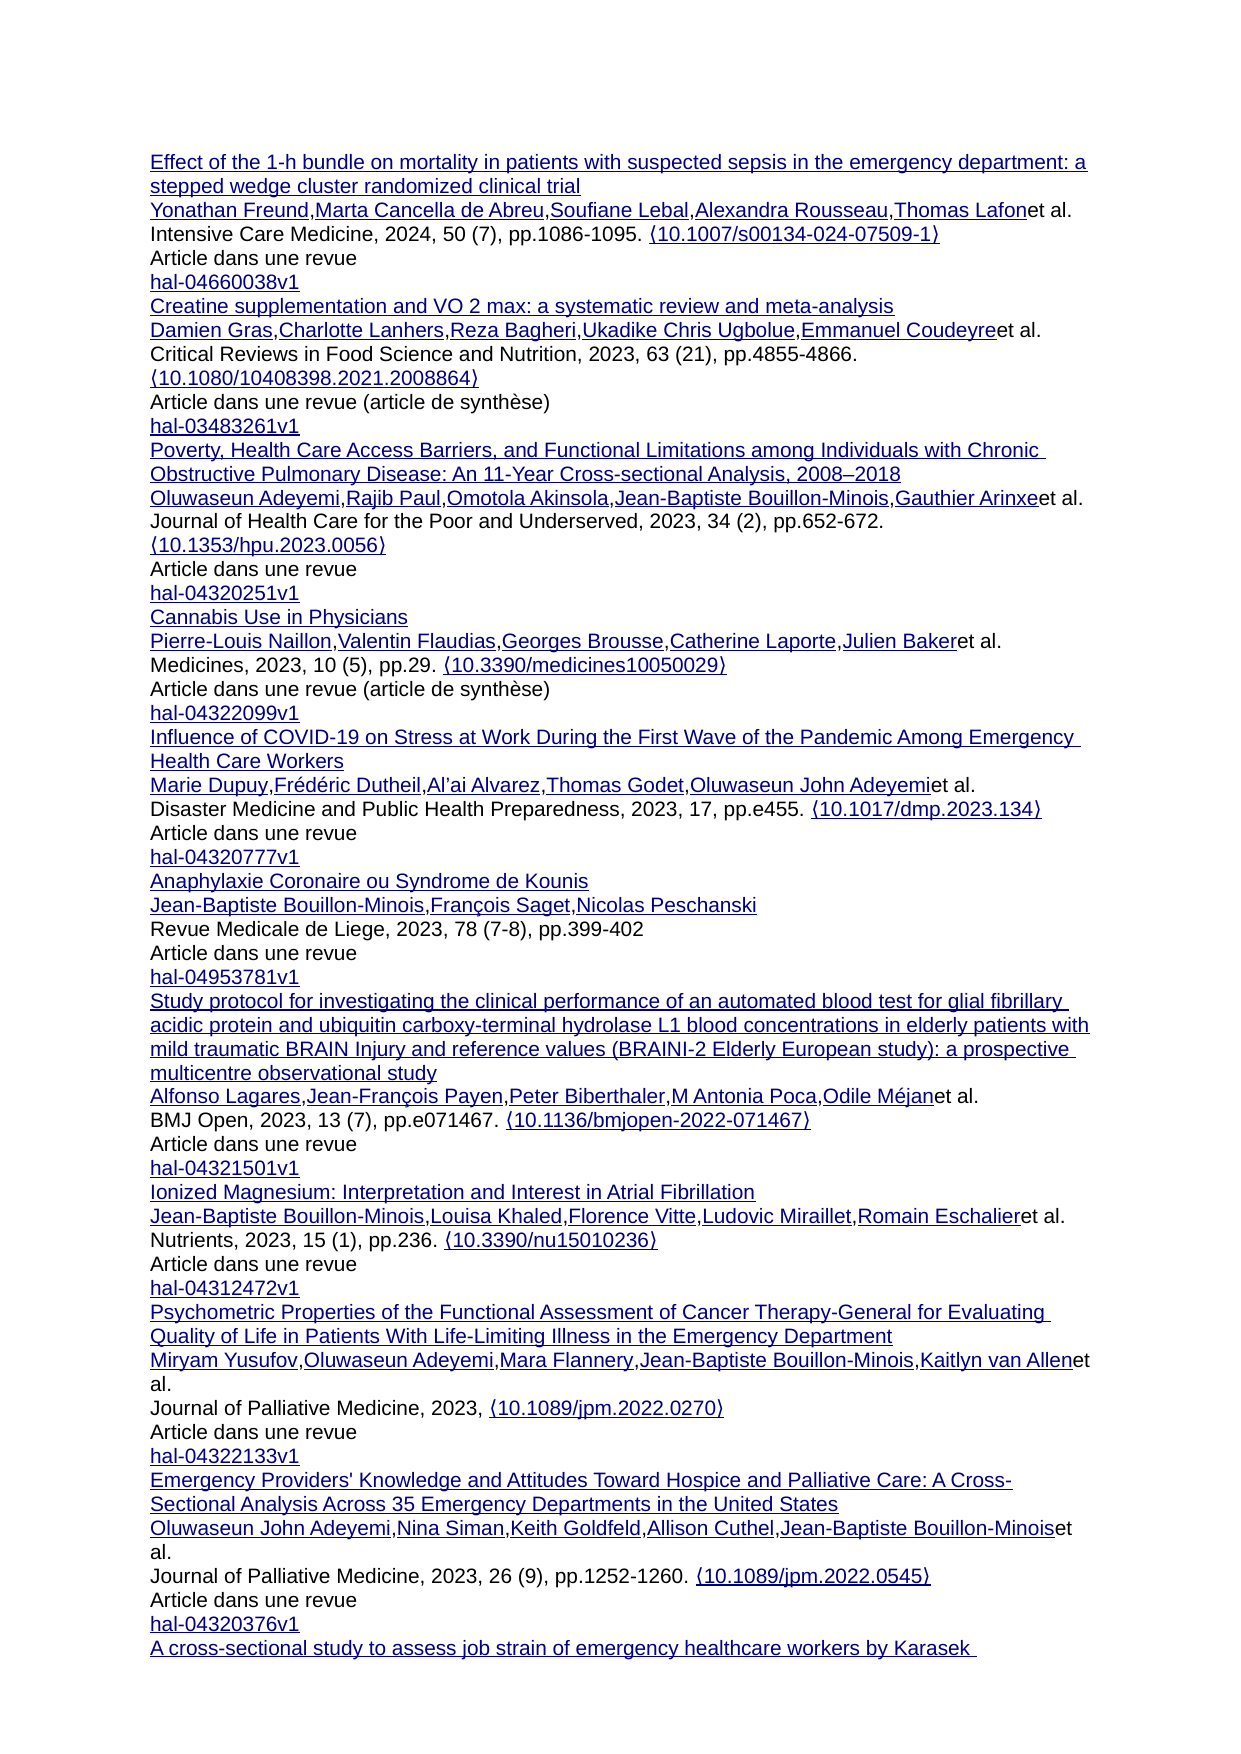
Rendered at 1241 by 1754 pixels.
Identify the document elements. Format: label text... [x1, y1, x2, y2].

table_cell Effect of the 1-h bundle on mortality in patients with suspected sepsis in the emergency department: a stepped wedge cluster randomized clinical trial Yonathan Freund,Marta Cancella de Abreu,Soufiane Lebal,Alexandra Rousseau,Thomas Lafonet al. Intensive Care Medicine, 2024, 50 (7), pp.1086-1095. ⟨10.1007/s00134-024-07509-1⟩ Article dans une revue hal-04660038v1 [150, 150, 1090, 294]
table_cell Cannabis Use in Physicians Pierre-Louis Naillon,Valentin Flaudias,Georges Brousse,Catherine Laporte,Julien Bakeret al. Medicines, 2023, 10 (5), pp.29. ⟨10.3390/medicines10050029⟩ Article dans une revue (article de synthèse) hal-04322099v1 [150, 605, 1090, 725]
table_cell Creatine supplementation and VO 2 max: a systematic review and meta-analysis Damien Gras,Charlotte Lanhers,Reza Bagheri,Ukadike Chris Ugbolue,Emmanuel Coudeyreet al. Critical Reviews in Food Science and Nutrition, 2023, 63 (21), pp.4855-4866. ⟨10.1080/10408398.2021.2008864⟩ Article dans une revue (article de synthèse) hal-03483261v1 [150, 294, 1090, 437]
table_cell Poverty, Health Care Access Barriers, and Functional Limitations among Individuals with Chronic Obstructive Pulmonary Disease: An 11-Year Cross-sectional Analysis, 2008–2018 Oluwaseun Adeyemi,Rajib Paul,Omotola Akinsola,Jean-Baptiste Bouillon-Minois,Gauthier Arinxeet al. Journal of Health Care for the Poor and Underserved, 2023, 34 (2), pp.652-672. ⟨10.1353/hpu.2023.0056⟩ Article dans une revue hal-04320251v1 [150, 438, 1090, 605]
table_cell Ionized Magnesium: Interpretation and Interest in Atrial Fibrillation Jean-Baptiste Bouillon-Minois,Louisa Khaled,Florence Vitte,Ludovic Miraillet,Romain Eschalieret al. Nutrients, 2023, 15 (1), pp.236. ⟨10.3390/nu15010236⟩ Article dans une revue hal-04312472v1 [150, 1180, 1090, 1300]
table_cell mild traumatic BRAIN Injury and reference values (BRAINI-2 Elderly European study): a prospective multicentre observational study Alfonso Lagares,Jean-François Payen,Peter Biberthaler,M Antonia Poca,Odile Méjanet al. BMJ Open, 2023, 13 (7), pp.e071467. ⟨10.1136/bmjopen-2022-071467⟩ Article dans une revue hal-04321501v1 [150, 1034, 1090, 1180]
table_cell Psychometric Properties of the Functional Assessment of Cancer Therapy-General for Evaluating Quality of Life in Patients With Life-Limiting Illness in the Emergency Department Miryam Yusufov,Oluwaseun Adeyemi,Mara Flannery,Jean-Baptiste Bouillon-Minois,Kaitlyn van Allenet al. Journal of Palliative Medicine, 2023, ⟨10.1089/jpm.2022.0270⟩ Article dans une revue hal-04322133v1 [150, 1300, 1090, 1468]
table_cell Anaphylaxie Coronaire ou Syndrome de Kounis Jean-Baptiste Bouillon-Minois,François Saget,Nicolas Peschanski Revue Medicale de Liege, 2023, 78 (7-8), pp.399-402 Article dans une revue hal-04953781v1 [150, 869, 1090, 988]
table_cell Study protocol for investigating the clinical performance of an automated blood test for glial fibrillary acidic protein and ubiquitin carboxy-terminal hydrolase L1 blood concentrations in elderly patients with [150, 989, 1090, 1033]
table_cell Emergency Providers' Knowledge and Attitudes Toward Hospice and Palliative Care: A Cross-Sectional Analysis Across 35 Emergency Departments in the United States Oluwaseun John Adeyemi,Nina Siman,Keith Goldfeld,Allison Cuthel,Jean-Baptiste Bouillon-Minoiset al. Journal of Palliative Medicine, 2023, 26 (9), pp.1252-1260. ⟨10.1089/jpm.2022.0545⟩ Article dans une revue hal-04320376v1 [150, 1468, 1090, 1635]
table_cell Influence of COVID-19 on Stress at Work During the First Wave of the Pandemic Among Emergency Health Care Workers Marie Dupuy,Frédéric Dutheil,Al’ai Alvarez,Thomas Godet,Oluwaseun John Adeyemiet al. Disaster Medicine and Public Health Preparedness, 2023, 17, pp.e455. ⟨10.1017/dmp.2023.134⟩ Article dans une revue hal-04320777v1 [150, 725, 1090, 869]
table_cell A cross-sectional study to assess job strain of emergency healthcare workers by Karasek [150, 1635, 1090, 1659]
